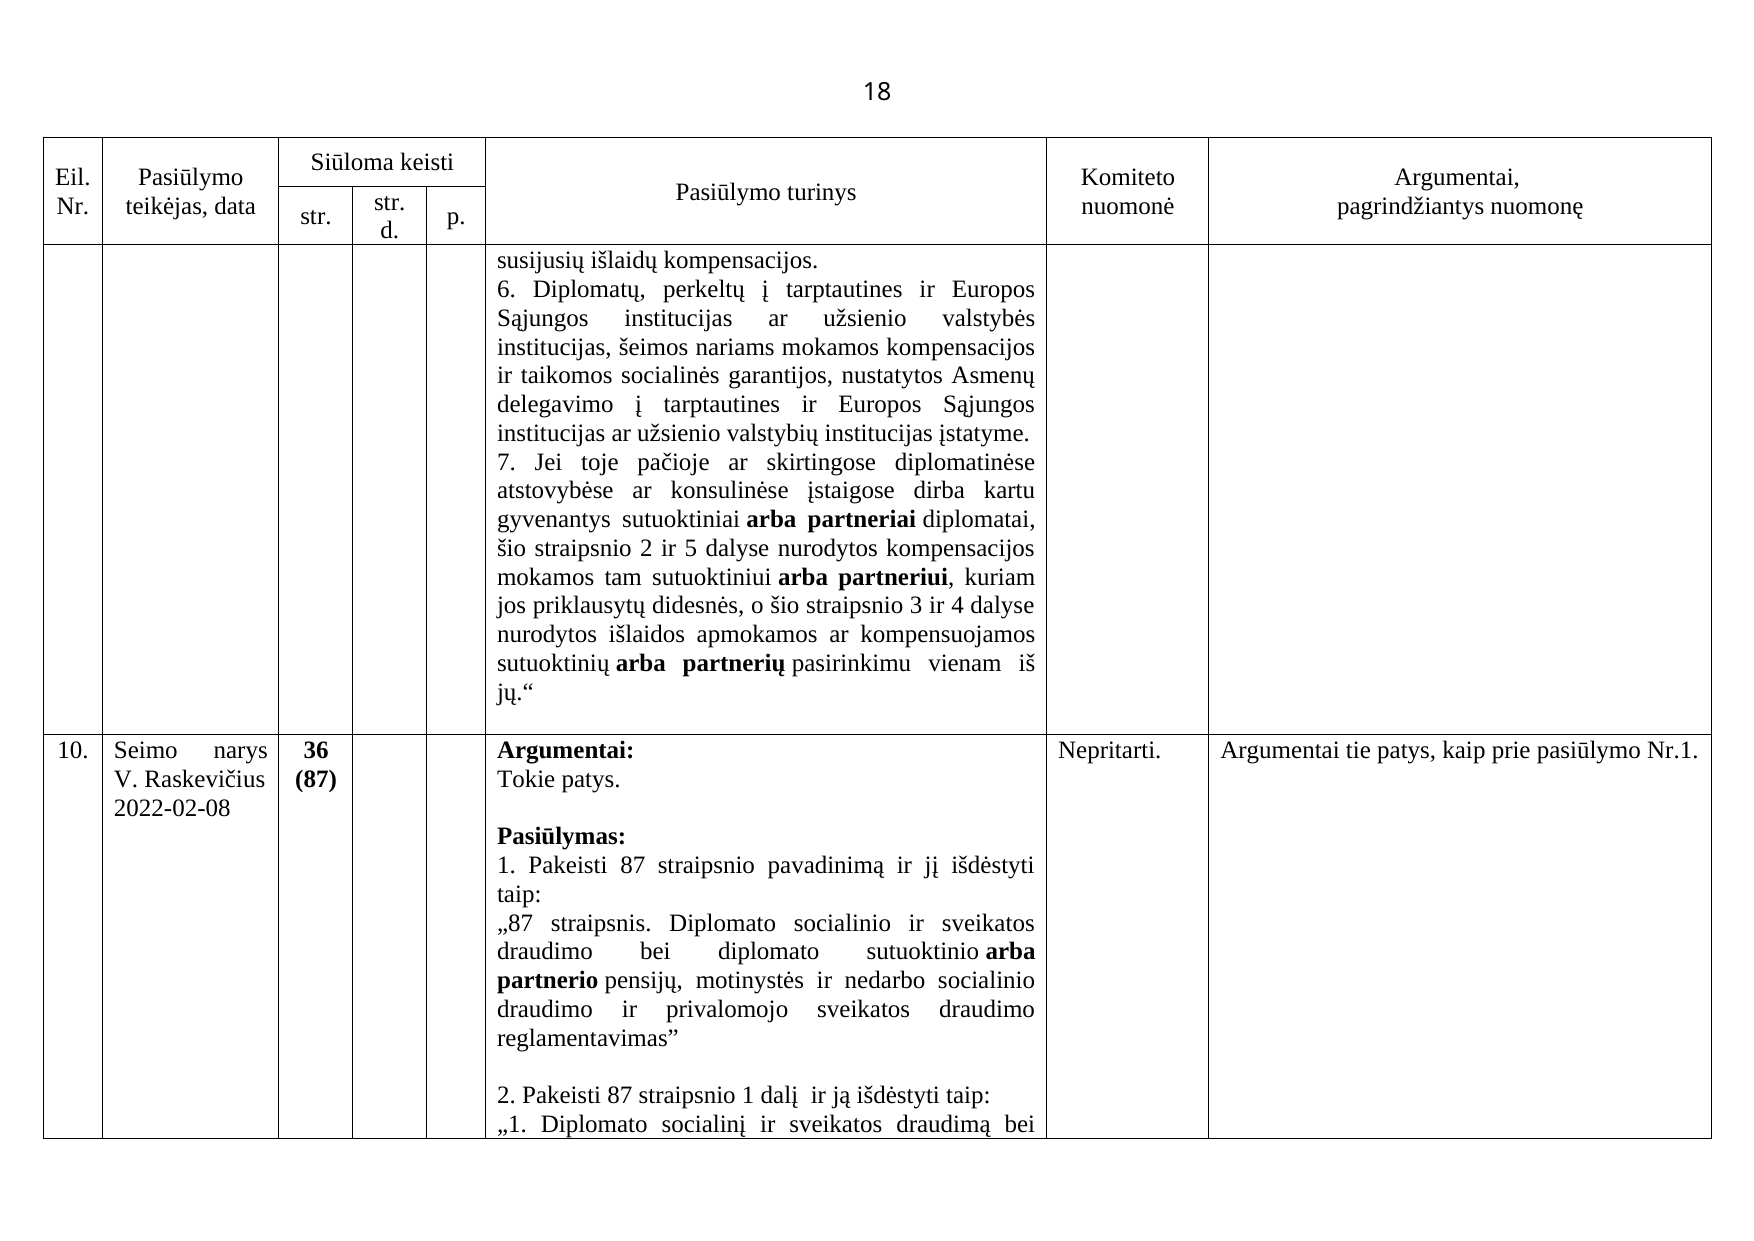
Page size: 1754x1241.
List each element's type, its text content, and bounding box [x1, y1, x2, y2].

table_cell susijusių išlaidų kompensacijos. 6. Diplomatų, perkeltų į tarptautines ir Europos Sąjungos institucijas ar užsienio valstybės institucijas, šeimos nariams mokamos kompensacijos ir taikomos socialinės garantijos, nustatytos Asmenų delegavimo į tarptautines ir Europos Sąjungos institucijas ar užsienio valstybių institucijas įstatyme. 7. Jei toje pačioje ar skirtingose diplomatinėse atstovybėse ar konsulinėse įstaigose dirba kartu gyvenantys sutuoktiniai arba partneriai diplomatai, šio straipsnio 2 ir 5 dalyse nurodytos kompensacijos mokamos tam sutuoktiniui arba partneriui, kuriam jos priklausytų didesnės, o šio straipsnio 3 ir 4 dalyse nurodytos išlaidos apmokamos ar kompensuojamos sutuoktinių arba partnerių pasirinkimu vienam iš jų.“ [486, 245, 1046, 734]
table_header Pasiūlymo turinys [486, 138, 1046, 244]
table_header Pasiūlymo teikėjas, data [103, 138, 278, 244]
table_cell str. [279, 187, 352, 244]
table_cell [279, 245, 352, 734]
table_cell [44, 245, 102, 734]
table_header Komiteto nuomonė [1047, 138, 1208, 244]
table_header Siūloma keisti [279, 138, 485, 186]
table_cell [427, 245, 485, 734]
table_cell 10. [44, 735, 102, 1138]
table_cell Argumentai tie patys, kaip prie pasiūlymo Nr.1. [1209, 735, 1711, 1138]
table_cell 36 (87) [279, 735, 352, 1138]
table_cell [1047, 245, 1208, 734]
table_cell [353, 245, 426, 734]
table_cell Seimo narys V. Raskevičius 2022-02-08 [103, 735, 278, 1138]
table_cell Argumentai: Tokie patys. Pasiūlymas: 1. Pakeisti 87 straipsnio pavadinimą ir jį išdėstyti taip: „87 straipsnis. Diplomato socialinio ir sveikatos draudimo bei diplomato sutuoktinio arba partnerio pensijų, motinystės ir nedarbo socialinio draudimo ir privalomojo sveikatos draudimo reglamentavimas” 2. Pakeisti 87 straipsnio 1 dalį ir ją išdėstyti taip: „1. Diplomato socialinį ir sveikatos draudimą bei [486, 735, 1046, 1138]
table_header Eil. Nr. [44, 138, 102, 244]
table_cell str. d. [353, 187, 426, 244]
table_cell [1209, 245, 1711, 734]
table_cell Nepritarti. [1047, 735, 1208, 1138]
table_header Argumentai, pagrindžiantys nuomonę [1209, 138, 1711, 244]
table_cell [353, 735, 426, 1138]
table_cell p. [427, 187, 485, 244]
table_cell [103, 245, 278, 734]
table_cell [427, 735, 485, 1138]
